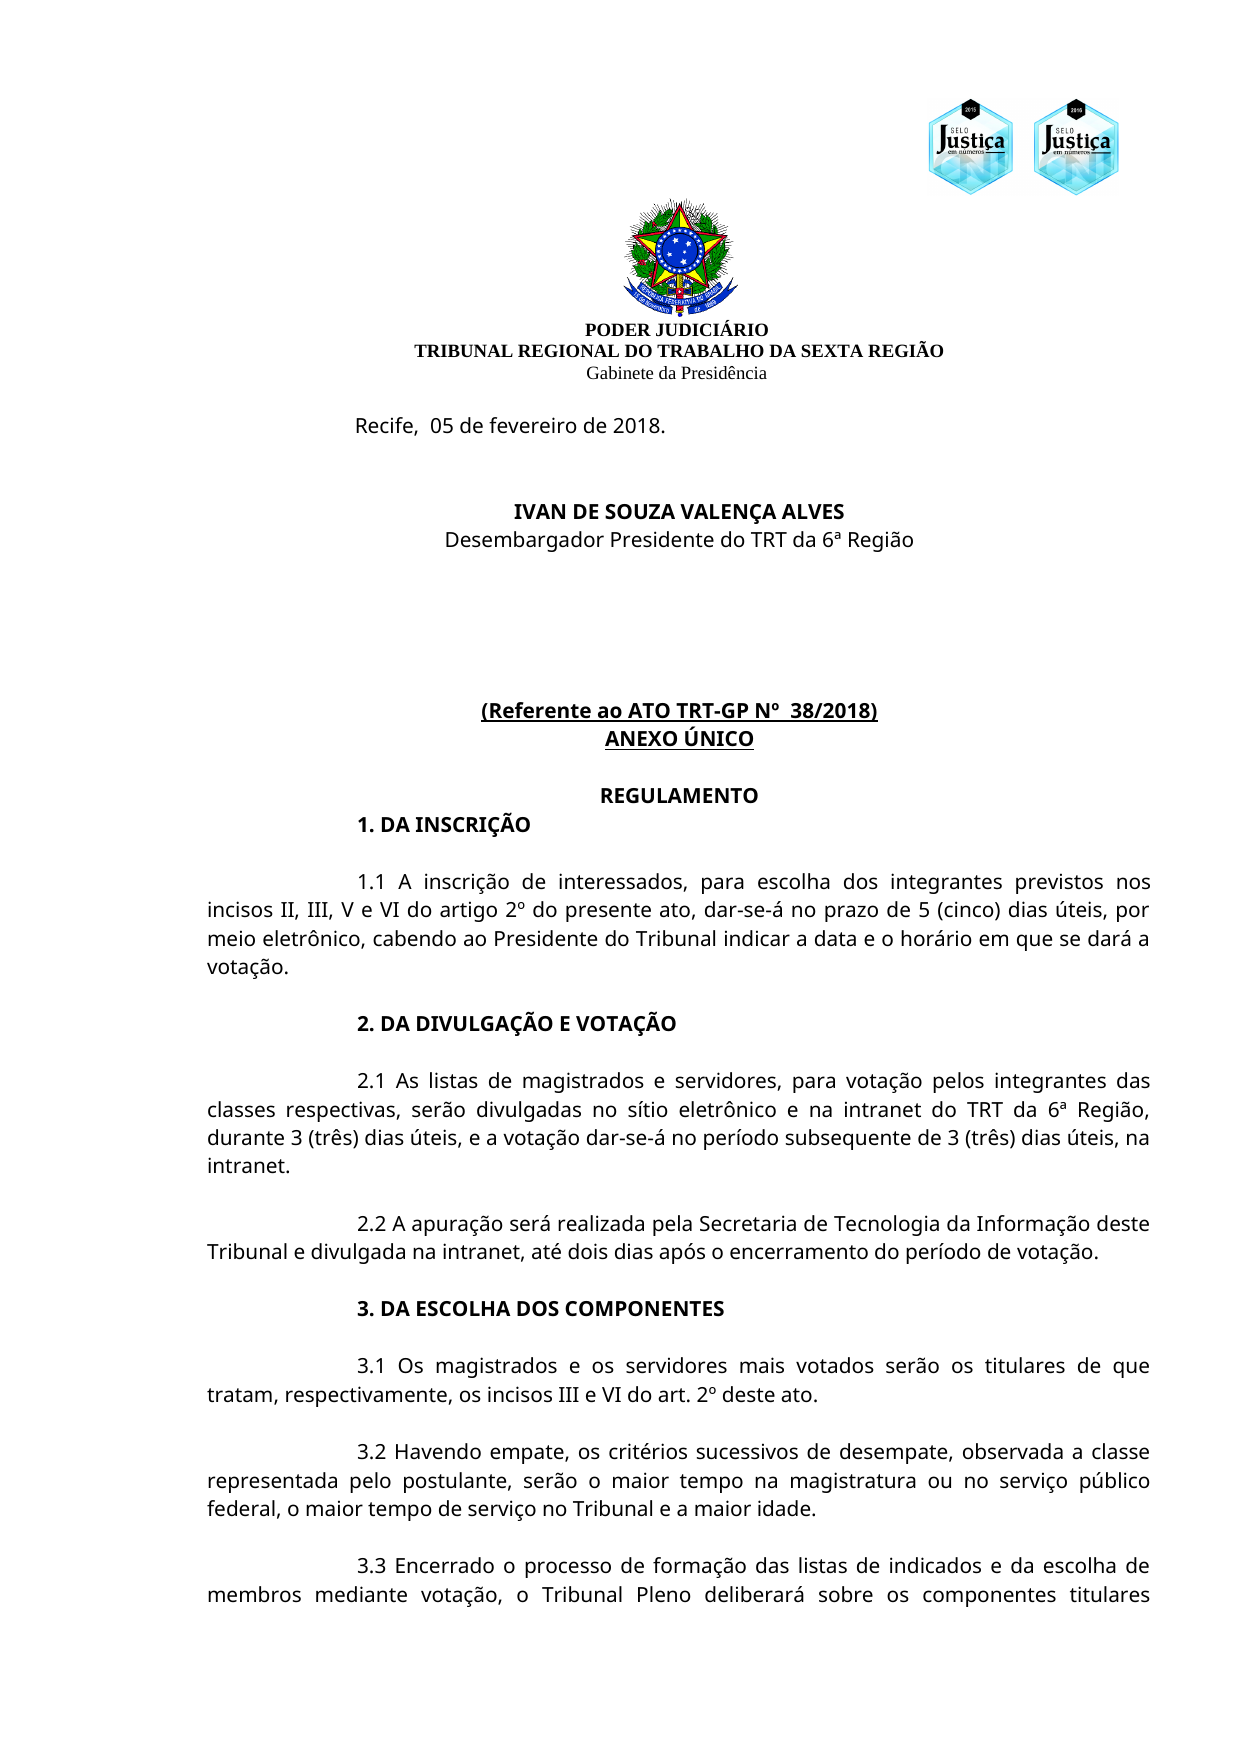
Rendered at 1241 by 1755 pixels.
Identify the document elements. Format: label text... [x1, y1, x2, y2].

text IVAN DE SOUZA VALENÇA ALVES [207, 497, 1152, 525]
text 1.1 A inscrição de interessados, para escolha dos integrantes previstos nos incisos II, III, V e VI do artigo 2º do presente ato, dar-se-á no prazo de 5 (cinco) dias úteis, por meio eletrônico, cabendo ao Presidente do Tribunal indicar a data e o horário em que se dará a votação. [207, 867, 1152, 981]
text 2. DA DIVULGAÇÃO E VOTAÇÃO [207, 1009, 1152, 1038]
text 3.3 Encerrado o processo de formação das listas de indicados e da escolha de membros mediante votação, o Tribunal Pleno deliberará sobre os componentes titulares [207, 1551, 1152, 1608]
text 2.2 A apuração será realizada pela Secretaria de Tecnologia da Informação deste Tribunal e divulgada na intranet, até dois dias após o encerramento do período de votação. [207, 1209, 1152, 1266]
text ANEXO ÚNICO [207, 724, 1152, 753]
text Recife, 05 de fevereiro de 2018. [207, 412, 1152, 440]
text 3.1 Os magistrados e os servidores mais votados serão os titulares de que tratam, respectivamente, os incisos III e VI do art. 2º deste ato. [207, 1352, 1152, 1408]
text 3.2 Havendo empate, os critérios sucessivos de desempate, observada a classe representada pelo postulante, serão o maior tempo na magistratura ou no serviço público federal, o maior tempo de serviço no Tribunal e a maior idade. [207, 1437, 1152, 1523]
text 2.1 As listas de magistrados e servidores, para votação pelos integrantes das classes respectivas, serão divulgadas no sítio eletrônico e na intranet do TRT da 6ª Região, durante 3 (três) dias úteis, e a votação dar-se-á no período subsequente de 3 (três) dias úteis, na intranet. [207, 1066, 1152, 1180]
text (Referente ao ATO TRT-GP Nº 38/2018) [207, 696, 1152, 724]
text REGULAMENTO [207, 781, 1152, 810]
text 3. DA ESCOLHA DOS COMPONENTES [207, 1294, 1152, 1323]
text 1. DA INSCRIÇÃO [207, 810, 1152, 838]
text Desembargador Presidente do TRT da 6ª Região [207, 525, 1152, 554]
